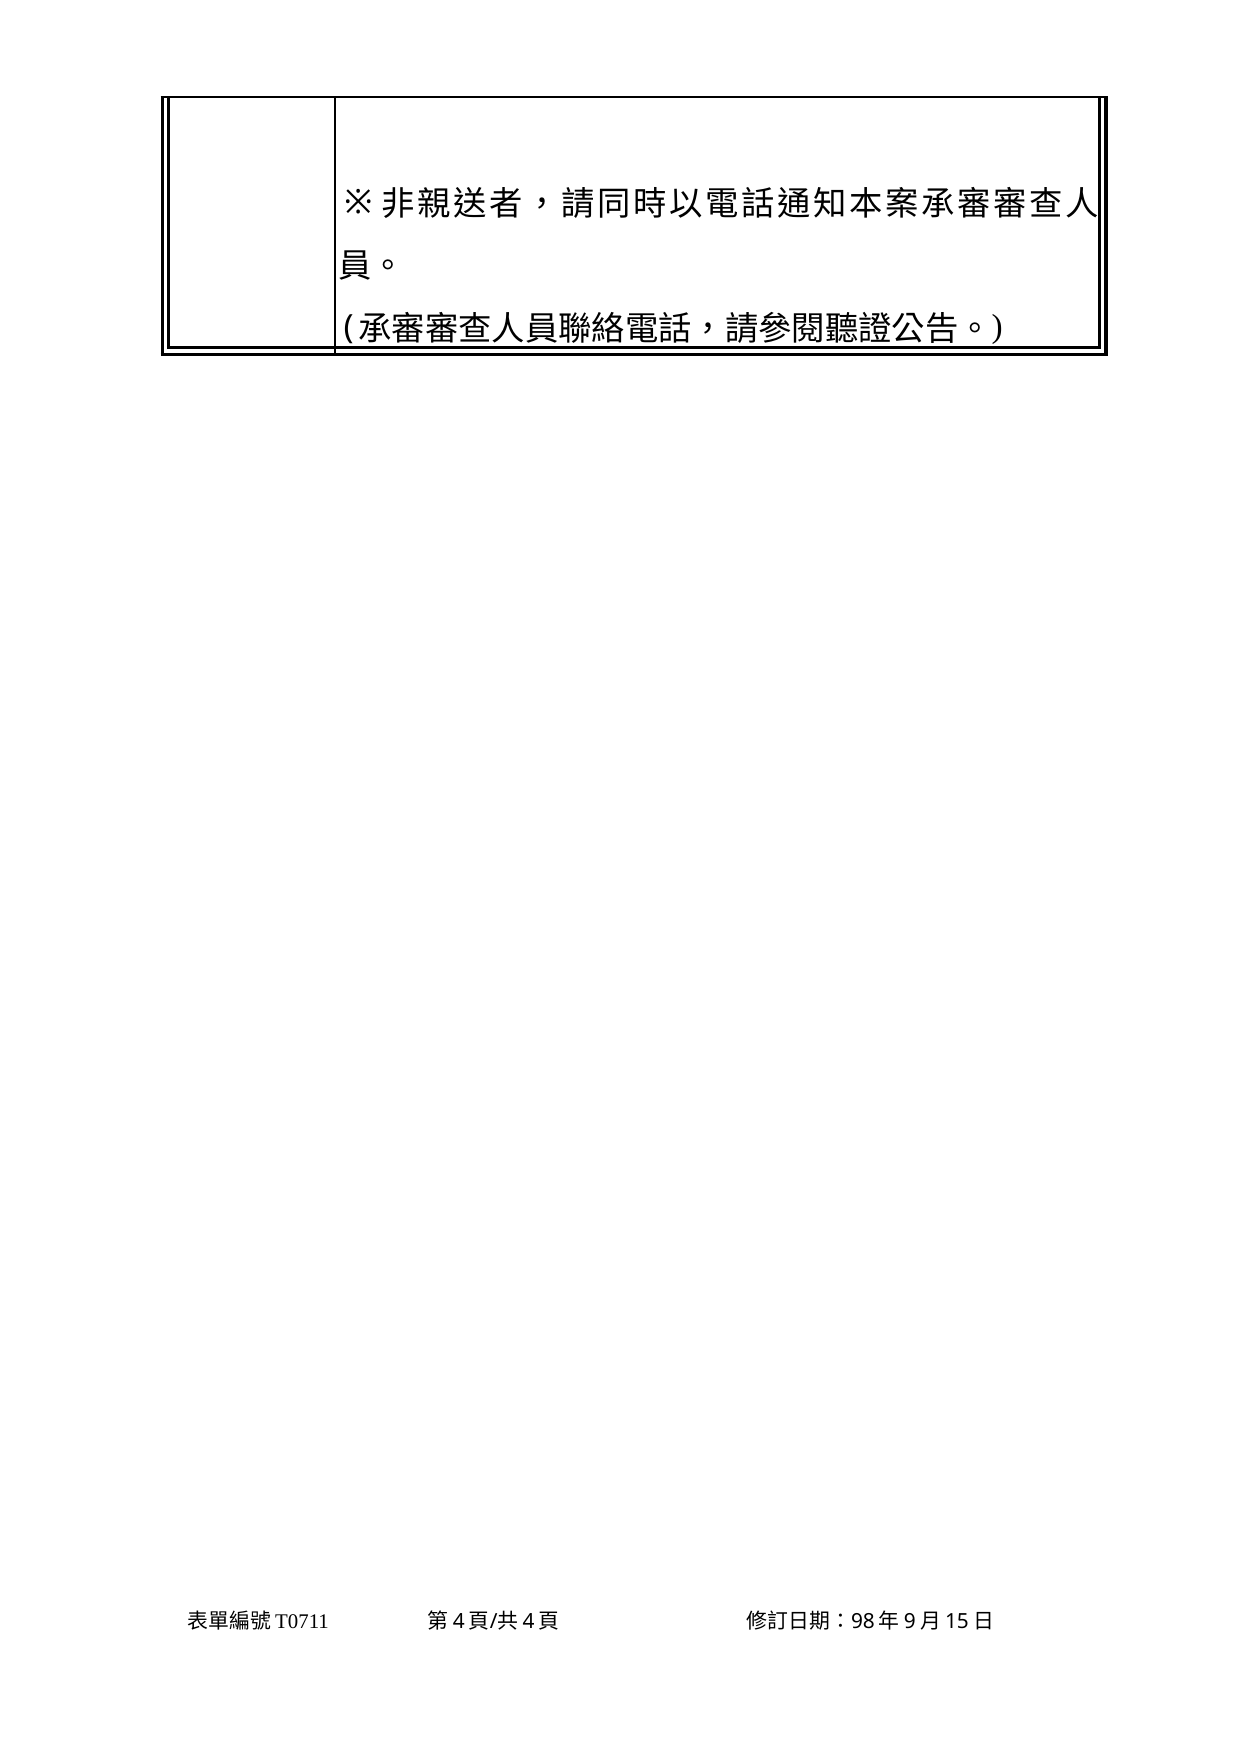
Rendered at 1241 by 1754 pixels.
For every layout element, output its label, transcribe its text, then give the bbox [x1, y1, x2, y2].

table_cell [170, 98, 334, 346]
table_cell ※非親送者，請同時以電話通知本案承審審查人員。 (承審審查人員聯絡電話，請參閱聽證公告。) [336, 98, 1098, 346]
